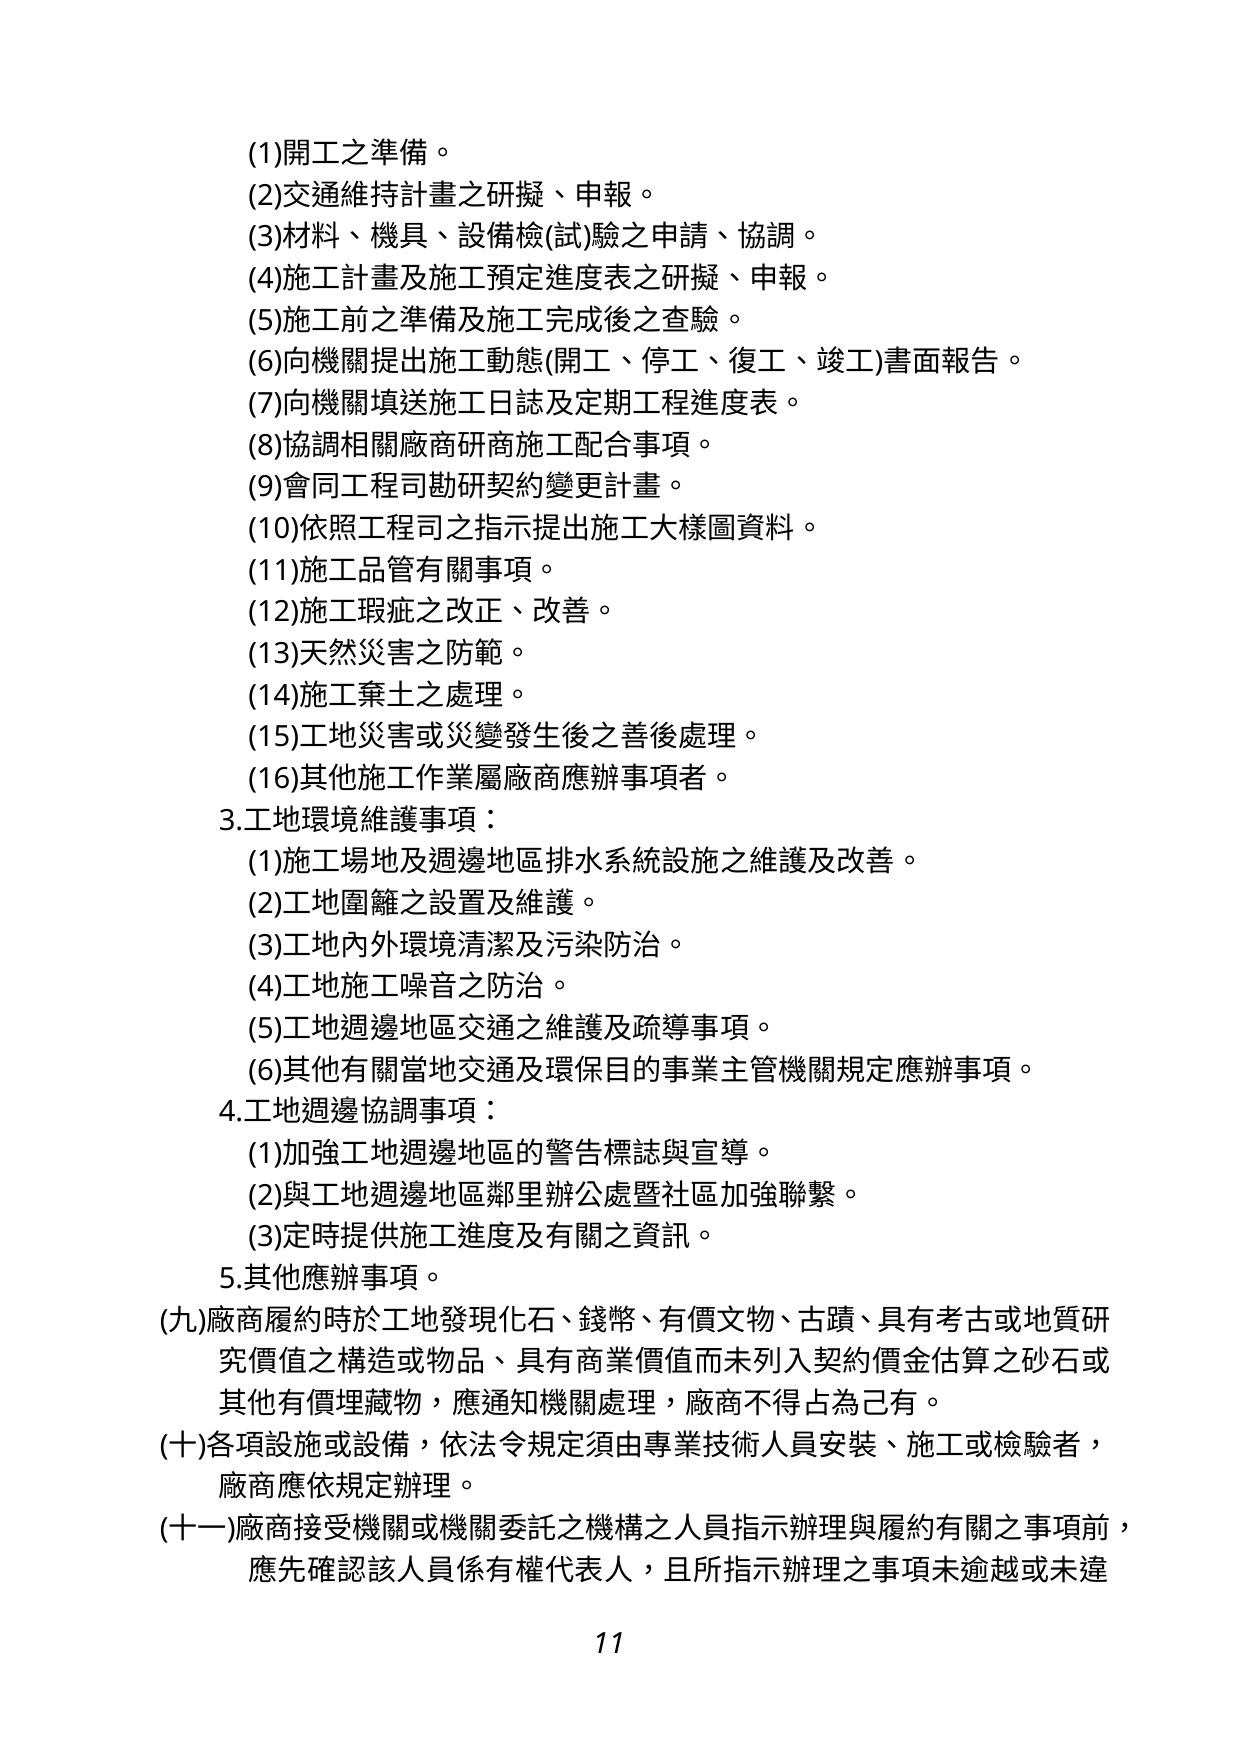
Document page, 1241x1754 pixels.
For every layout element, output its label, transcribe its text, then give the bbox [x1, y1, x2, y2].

text (3)定時提供施工進度及有關之資訊。 [248, 1213, 1110, 1255]
text 4.工地週邊協調事項： [218, 1088, 1110, 1130]
text (6)其他有關當地交通及環保目的事業主管機關規定應辦事項。 [248, 1047, 1110, 1088]
text (8)協調相關廠商研商施工配合事項。 [248, 422, 1110, 463]
text (1)開工之準備。 [248, 130, 1110, 172]
text (14)施工棄土之處理。 [248, 672, 1110, 713]
text (5)施工前之準備及施工完成後之查驗。 [248, 297, 1110, 338]
text (15)工地災害或災變發生後之善後處理。 [248, 713, 1110, 755]
text (九)廠商履約時於工地發現化石、錢幣、有價文物、古蹟、具有考古或地質研究價值之構造或物品、具有商業價值而未列入契約價金估算之砂石或其他有價埋藏物，應通知機關處理，廠商不得占為己有。 [159, 1297, 1110, 1422]
text (9)會同工程司勘研契約變更計畫。 [248, 463, 1110, 505]
text (3)材料、機具、設備檢(試)驗之申請、協調。 [248, 213, 1110, 255]
text (5)工地週邊地區交通之維護及疏導事項。 [248, 1005, 1110, 1047]
text (10)依照工程司之指示提出施工大樣圖資料。 [248, 505, 1110, 547]
text (2)工地圍籬之設置及維護。 [248, 880, 1110, 922]
text 5.其他應辦事項。 [218, 1255, 1110, 1297]
text (2)交通維持計畫之研擬、申報。 [248, 172, 1110, 213]
text (4)工地施工噪音之防治。 [248, 963, 1110, 1005]
text 3.工地環境維護事項： [218, 797, 1110, 838]
text (16)其他施工作業屬廠商應辦事項者。 [248, 755, 1110, 797]
text (7)向機關填送施工日誌及定期工程進度表。 [248, 380, 1110, 422]
text (3)工地內外環境清潔及污染防治。 [248, 922, 1110, 963]
text (十)各項設施或設備，依法令規定須由專業技術人員安裝、施工或檢驗者，廠商應依規定辦理。 [159, 1422, 1110, 1505]
text (6)向機關提出施工動態(開工、停工、復工、竣工)書面報告。 [248, 338, 1110, 380]
text (12)施工瑕疵之改正、改善。 [248, 588, 1110, 630]
text (2)與工地週邊地區鄰里辦公處暨社區加強聯繫。 [248, 1172, 1110, 1213]
text (13)天然災害之防範。 [248, 630, 1110, 672]
text (十一)廠商接受機關或機關委託之機構之人員指示辦理與履約有關之事項前，應先確認該人員係有權代表人，且所指示辦理之事項未逾越或未違反契約規定。廠商接受無權代表人之指示或逾越或違反契約規定之指示，不得用以拘束機關或減少、變更廠商應負之契約責任，機關亦不對此等指示之後果負任何責任。 [159, 1505, 1110, 1588]
text (1)加強工地週邊地區的警告標誌與宣導。 [248, 1130, 1110, 1172]
text (4)施工計畫及施工預定進度表之研擬、申報。 [248, 255, 1110, 297]
text (11)施工品管有關事項。 [248, 547, 1110, 588]
text (1)施工場地及週邊地區排水系統設施之維護及改善。 [248, 838, 1110, 880]
